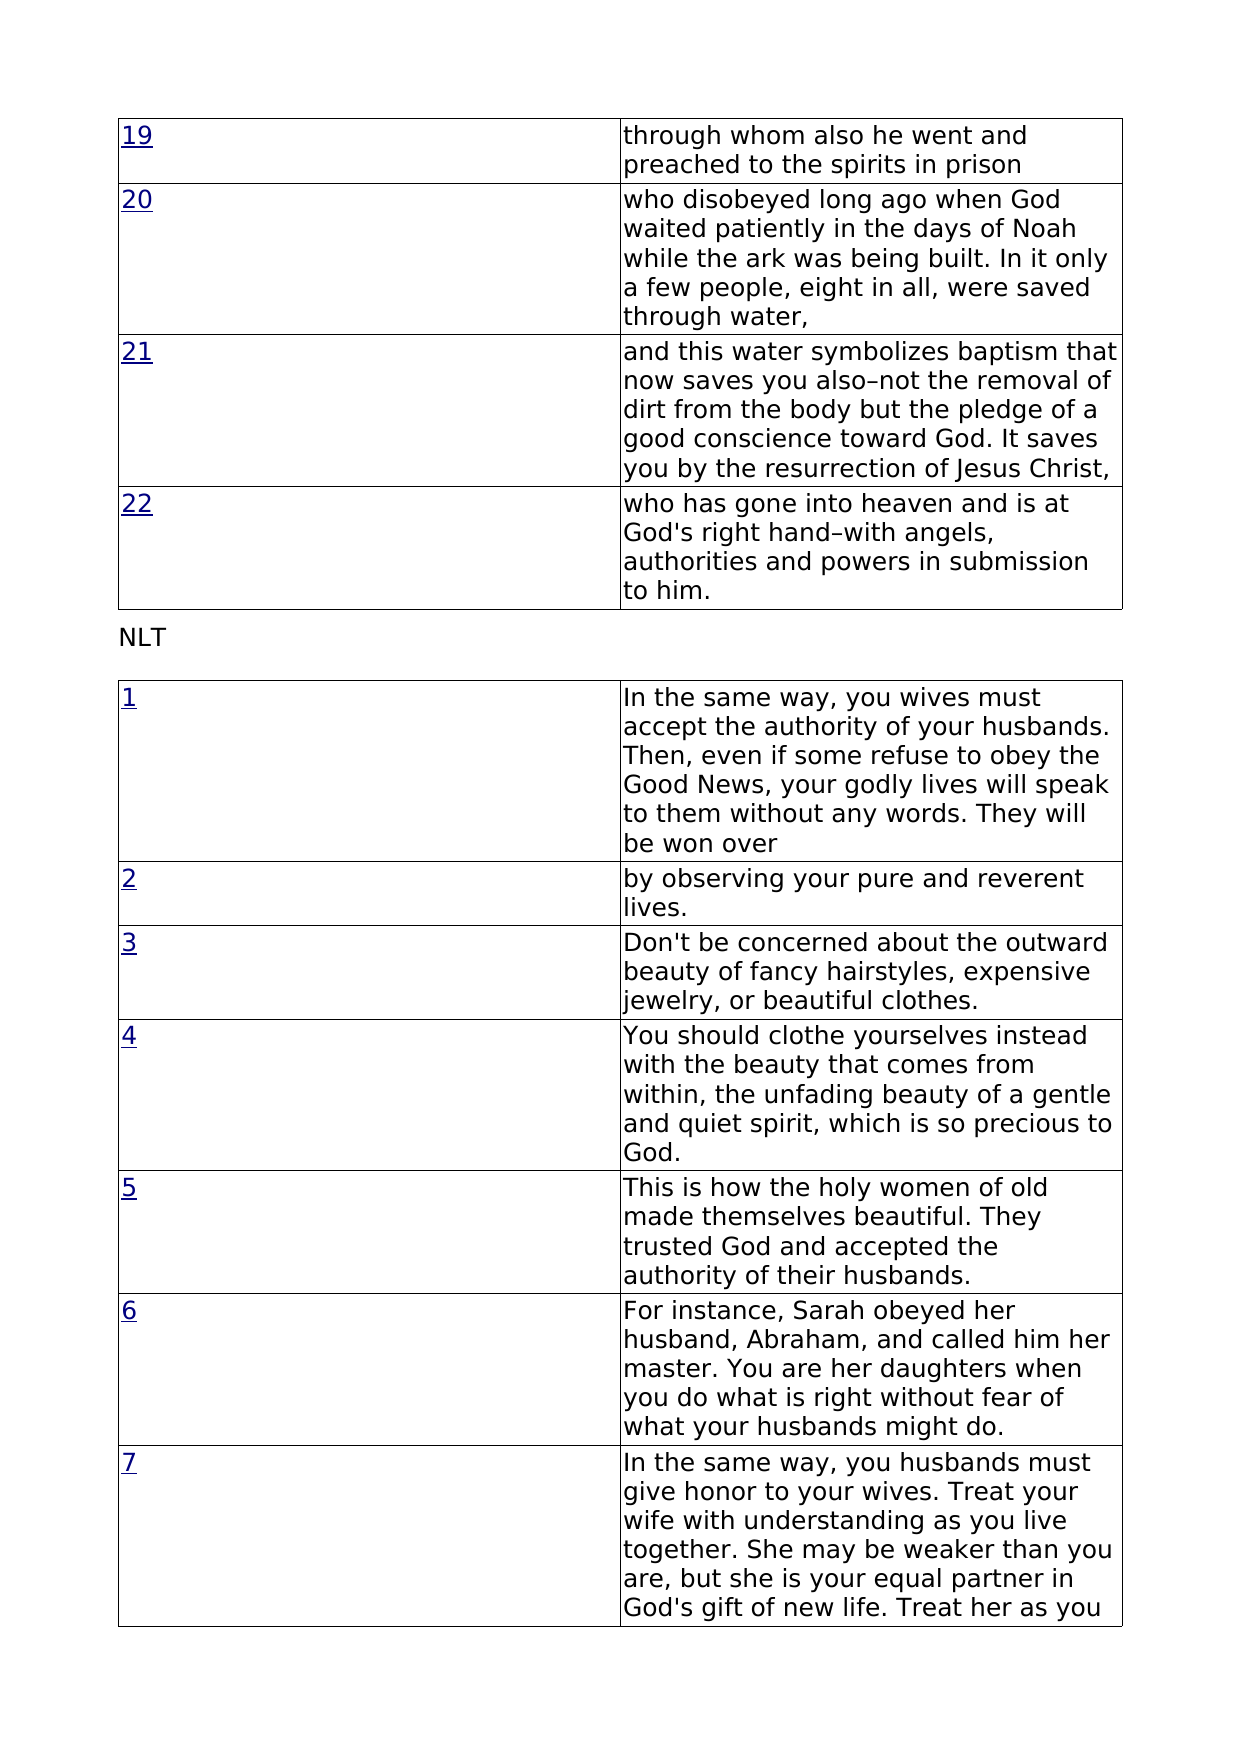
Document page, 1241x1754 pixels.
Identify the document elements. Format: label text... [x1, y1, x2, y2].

table_header 1 [119, 681, 620, 861]
table_header In the same way, you wives must accept the authority of your husbands. Then, even if some refuse to obey the Good News, your godly lives will speak to them without any words. They will be won over [621, 681, 1122, 861]
table_cell through whom also he went and preached to the spirits in prison [621, 119, 1122, 182]
table_cell 22 [119, 487, 620, 608]
table_cell and this water symbolizes baptism that now saves you also–not the removal of dirt from the body but the pledge of a good conscience toward God. It saves you by the resurrection of Jesus Christ, [621, 335, 1122, 486]
table_cell 5 [119, 1171, 620, 1293]
table_cell You should clothe yourselves instead with the beauty that comes from within, the unfading beauty of a gentle and quiet spirit, which is so precious to God. [621, 1020, 1122, 1170]
table_cell 4 [119, 1020, 620, 1170]
table_cell Don't be concerned about the outward beauty of fancy hairstyles, expensive jewelry, or beautiful clothes. [621, 926, 1122, 1018]
table_cell 2 [119, 862, 620, 925]
text NLT [118, 623, 1122, 653]
table_cell who disobeyed long ago when God waited patiently in the days of Noah while the ark was being built. In it only a few people, eight in all, were saved through water, [621, 184, 1122, 334]
table_cell 6 [119, 1294, 620, 1445]
table_cell For instance, Sarah obeyed her husband, Abraham, and called him her master. You are her daughters when you do what is right without fear of what your husbands might do. [621, 1294, 1122, 1445]
table_cell 3 [119, 926, 620, 1018]
table_cell 20 [119, 184, 620, 334]
table_cell 7 [119, 1446, 620, 1626]
table_cell by observing your pure and reverent lives. [621, 862, 1122, 925]
table_cell This is how the holy women of old made themselves beautiful. They trusted God and accepted the authority of their husbands. [621, 1171, 1122, 1293]
table_cell 19 [119, 119, 620, 182]
table_cell who has gone into heaven and is at God's right hand–with angels, authorities and powers in submission to him. [621, 487, 1122, 608]
table_cell In the same way, you husbands must give honor to your wives. Treat your wife with understanding as you live together. She may be weaker than you are, but she is your equal partner in God's gift of new life. Treat her as you [621, 1446, 1122, 1626]
table_cell 21 [119, 335, 620, 486]
